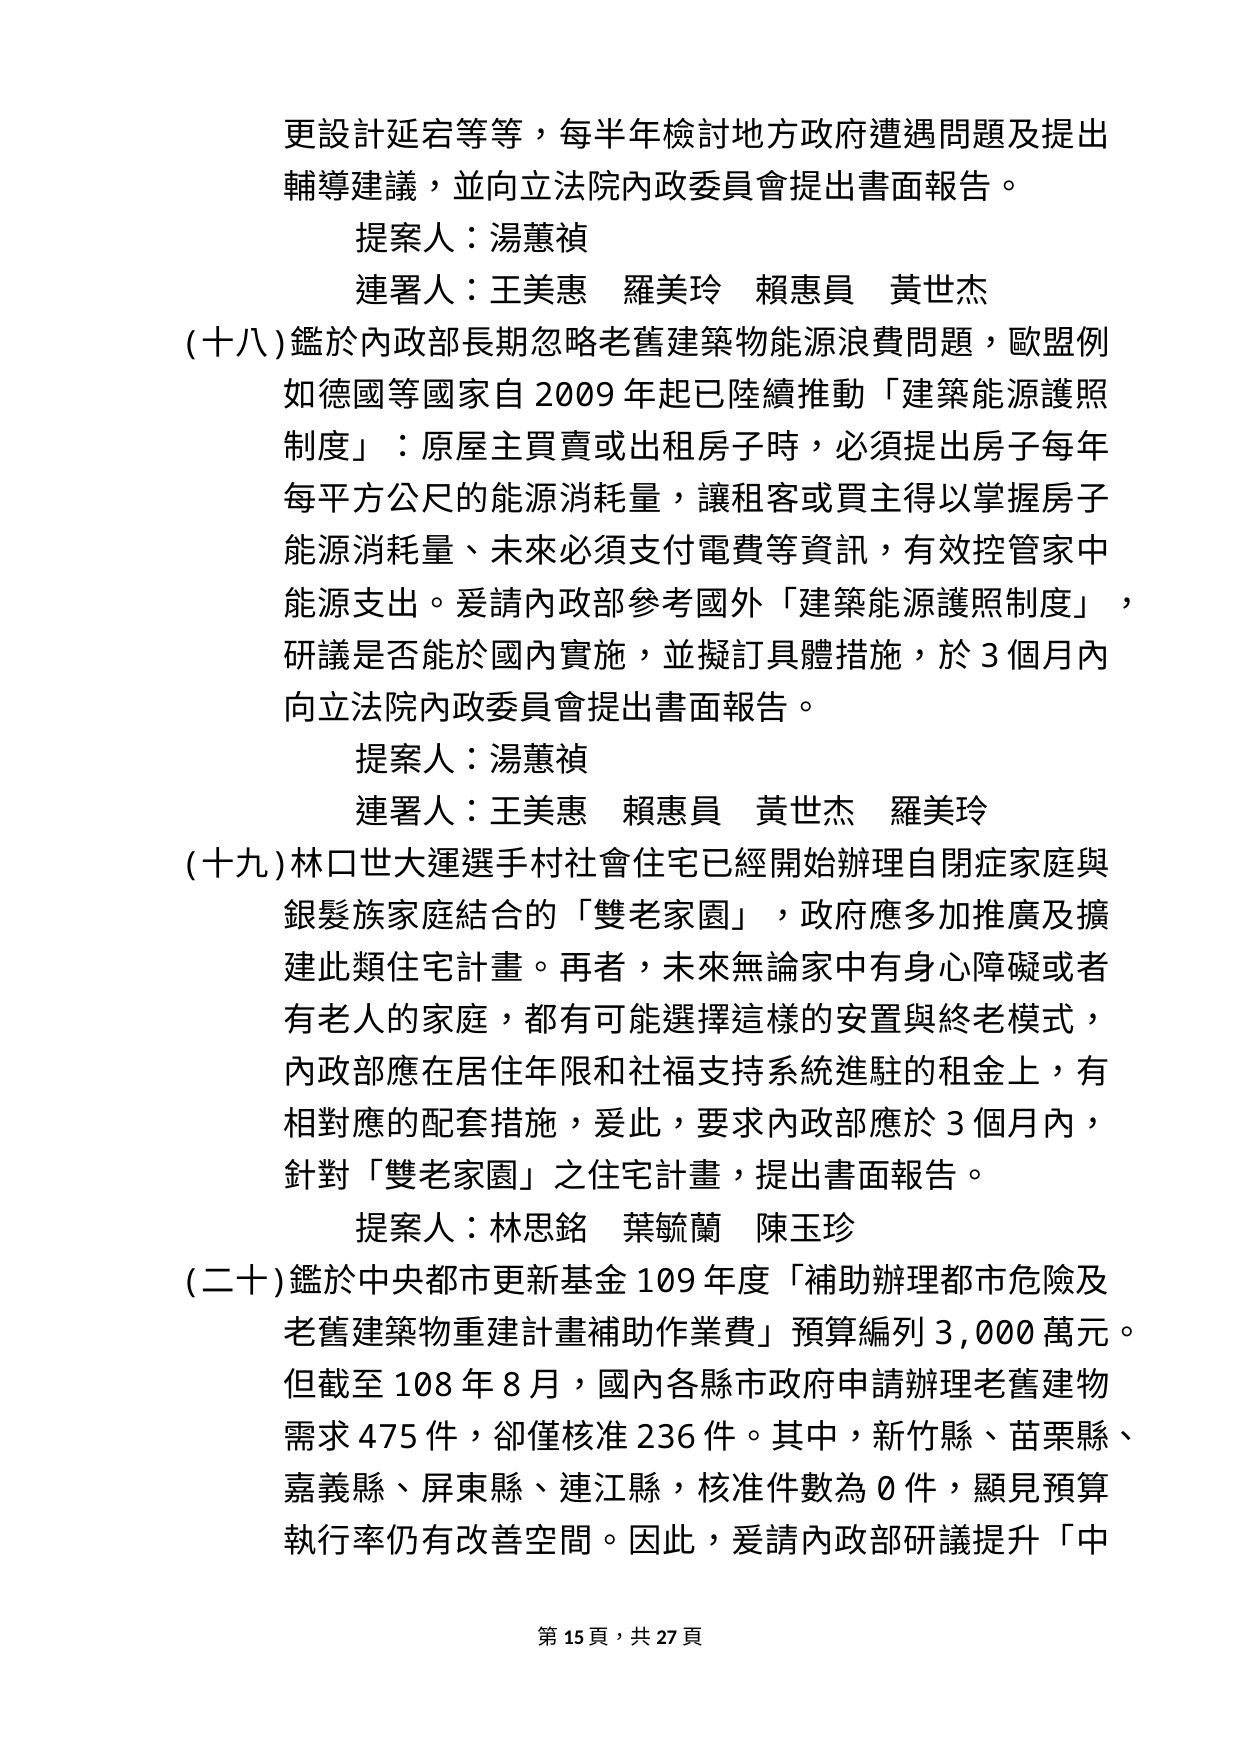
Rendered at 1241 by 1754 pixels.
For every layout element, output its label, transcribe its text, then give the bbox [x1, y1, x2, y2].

text 更設計延宕等等，每半年檢討地方政府遭遇問題及提出輔導建議，並向立法院內政委員會提出書面報告。 [181, 104, 1110, 209]
text (二十)鑑於中央都市更新基金109年度「補助辦理都市危險及老舊建築物重建計畫補助作業費」預算編列3,000萬元。但截至108年8月，國內各縣市政府申請辦理老舊建物需求475件，卻僅核准236件。其中，新竹縣、苗栗縣、嘉義縣、屏東縣、連江縣，核准件數為0件，顯見預算執行率仍有改善空間。因此，爰請內政部研議提升「中央都市更新基金」執行率具體方案，並於3個月內向立法院內政委員會提出書面報告。 [181, 1250, 1110, 1563]
text 連署人：王美惠 賴惠員 黃世杰 羅美玲 [356, 782, 1122, 834]
text 提案人：林思銘 葉毓蘭 陳玉珍 [356, 1198, 1122, 1250]
text 連署人：王美惠 羅美玲 賴惠員 黃世杰 [356, 261, 1122, 313]
text 提案人：湯蕙禎 [356, 209, 1122, 261]
text (十九)林口世大運選手村社會住宅已經開始辦理自閉症家庭與銀髮族家庭結合的「雙老家園」，政府應多加推廣及擴建此類住宅計畫。再者，未來無論家中有身心障礙或者有老人的家庭，都有可能選擇這樣的安置與終老模式，內政部應在居住年限和社福支持系統進駐的租金上，有相對應的配套措施，爰此，要求內政部應於3個月內，針對「雙老家園」之住宅計畫，提出書面報告。 [181, 834, 1110, 1198]
text 提案人：湯蕙禎 [356, 729, 1122, 782]
text (十八)鑑於內政部長期忽略老舊建築物能源浪費問題，歐盟例如德國等國家自2009年起已陸續推動「建築能源護照制度」：原屋主買賣或出租房子時，必須提出房子每年每平方公尺的能源消耗量，讓租客或買主得以掌握房子能源消耗量、未來必須支付電費等資訊，有效控管家中能源支出。爰請內政部參考國外「建築能源護照制度」，研議是否能於國內實施，並擬訂具體措施，於3個月內向立法院內政委員會提出書面報告。 [181, 313, 1110, 729]
